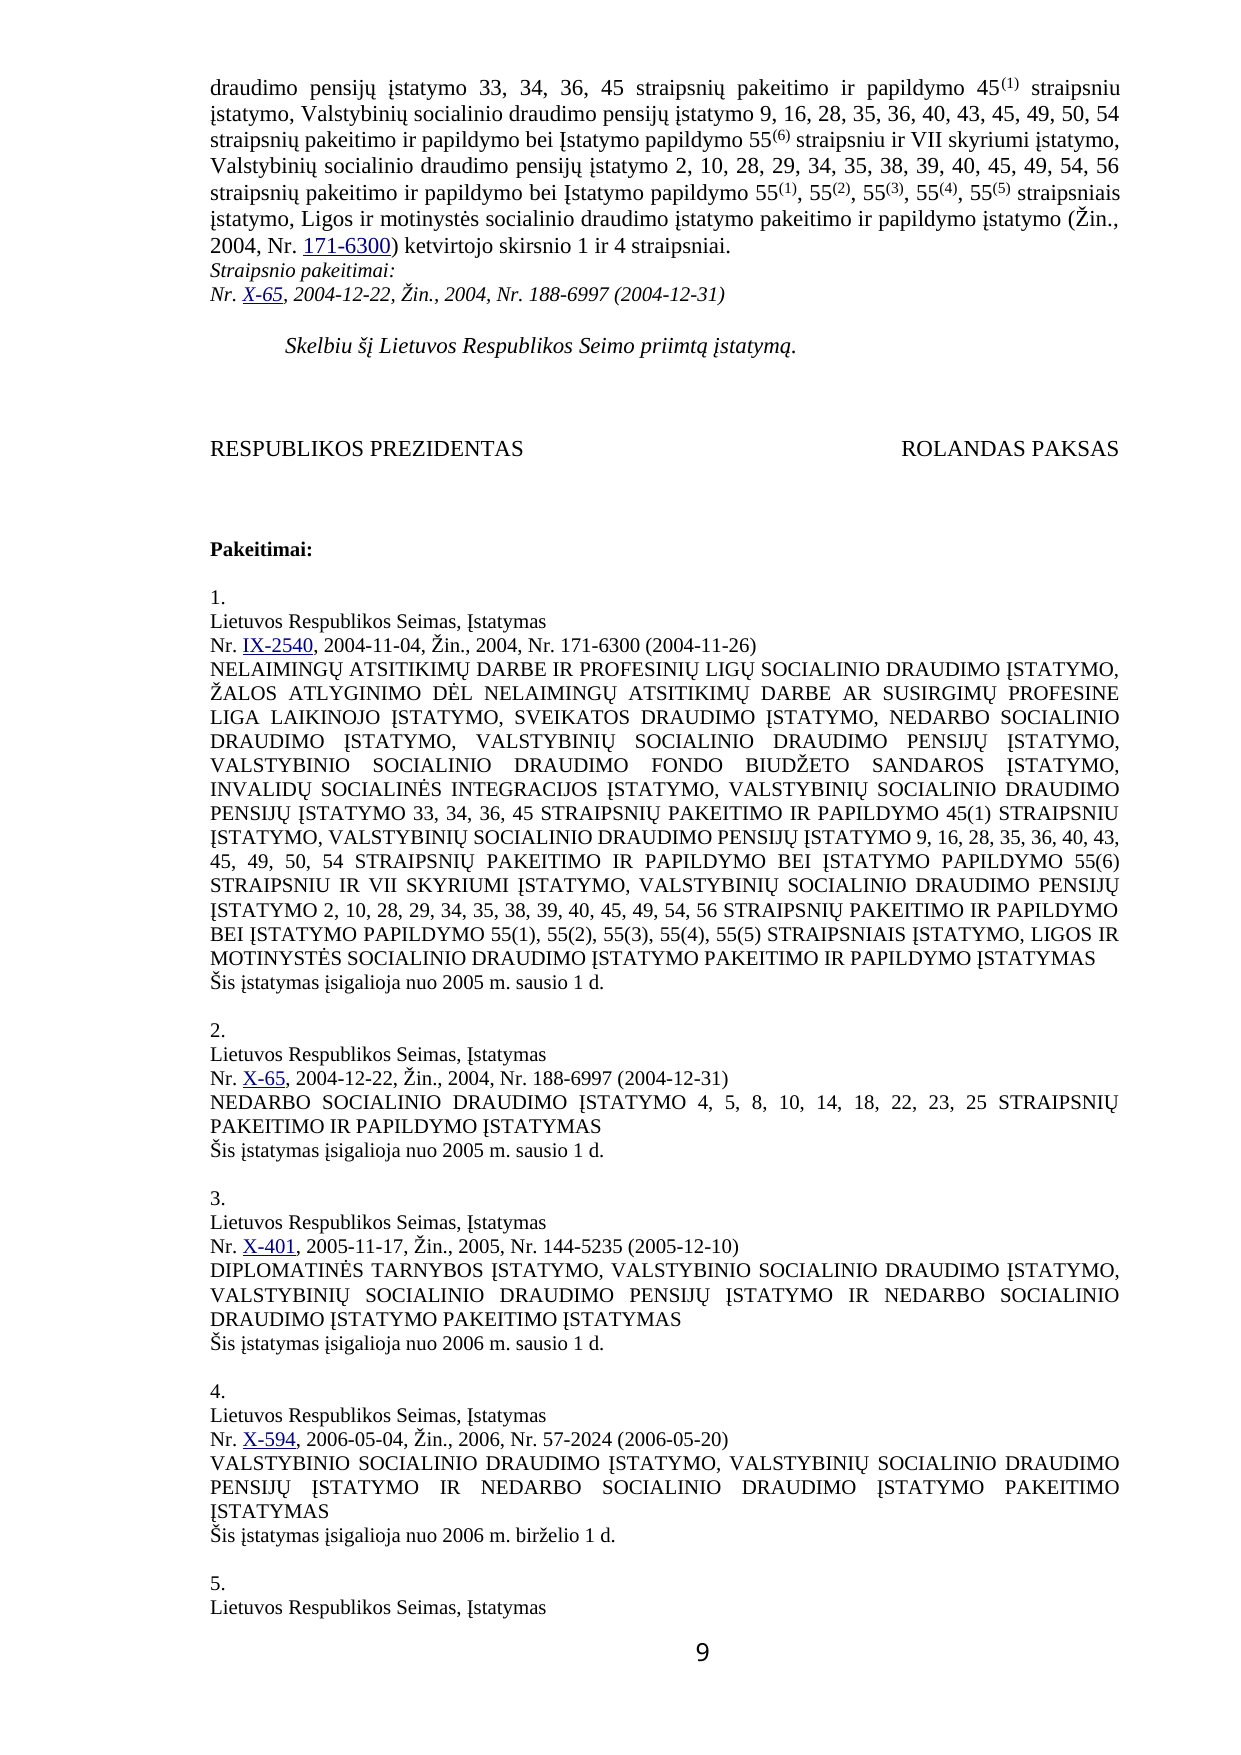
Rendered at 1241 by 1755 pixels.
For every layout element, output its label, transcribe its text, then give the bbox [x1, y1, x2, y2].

text 5. [210, 1571, 1120, 1595]
text Nr. IX-2540, 2004-11-04, Žin., 2004, Nr. 171-6300 (2004-11-26) [210, 633, 1120, 657]
text Nr. X-594, 2006-05-04, Žin., 2006, Nr. 57-2024 (2006-05-20) [210, 1427, 1120, 1451]
text Nr. X-65, 2004-12-22, Žin., 2004, Nr. 188-6997 (2004-12-31) [210, 282, 1120, 306]
text Lietuvos Respublikos Seimas, Įstatymas [210, 1595, 1120, 1619]
text draudimo pensijų įstatymo 33, 34, 36, 45 straipsnių pakeitimo ir papildymo 45(1) straipsniu įstatymo, Valstybinių socialinio draudimo pensijų įstatymo 9, 16, 28, 35, 36, 40, 43, 45, 49, 50, 54 straipsnių pakeitimo ir papildymo bei Įstatymo papildymo 55(6) straipsniu ir VII skyriumi įstatymo, Valstybinių socialinio draudimo pensijų įstatymo 2, 10, 28, 29, 34, 35, 38, 39, 40, 45, 49, 54, 56 straipsnių pakeitimo ir papildymo bei Įstatymo papildymo 55(1), 55(2), 55(3), 55(4), 55(5) straipsniais įstatymo, Ligos ir motinystės socialinio draudimo įstatymo pakeitimo ir papildymo įstatymo (Žin., 2004, Nr. 171-6300) ketvirtojo skirsnio 1 ir 4 straipsniai. [210, 73, 1120, 258]
text Pakeitimai: [210, 537, 1120, 561]
text DIPLOMATINĖS TARNYBOS ĮSTATYMO, VALSTYBINIO SOCIALINIO DRAUDIMO ĮSTATYMO, VALSTYBINIŲ SOCIALINIO DRAUDIMO PENSIJŲ ĮSTATYMO IR NEDARBO SOCIALINIO DRAUDIMO ĮSTATYMO PAKEITIMO ĮSTATYMAS [210, 1258, 1120, 1331]
text 3. [210, 1186, 1120, 1210]
text Šis įstatymas įsigalioja nuo 2006 m. sausio 1 d. [210, 1331, 1120, 1355]
text Lietuvos Respublikos Seimas, Įstatymas [210, 1403, 1120, 1427]
text Nr. X-65, 2004-12-22, Žin., 2004, Nr. 188-6997 (2004-12-31) [210, 1066, 1120, 1090]
text VALSTYBINIO SOCIALINIO DRAUDIMO ĮSTATYMO, VALSTYBINIŲ SOCIALINIO DRAUDIMO PENSIJŲ ĮSTATYMO IR NEDARBO SOCIALINIO DRAUDIMO ĮSTATYMO PAKEITIMO ĮSTATYMAS [210, 1451, 1120, 1523]
text Straipsnio pakeitimai: [210, 258, 1120, 282]
text NELAIMINGŲ ATSITIKIMŲ DARBE IR PROFESINIŲ LIGŲ SOCIALINIO DRAUDIMO ĮSTATYMO, ŽALOS ATLYGINIMO DĖL NELAIMINGŲ ATSITIKIMŲ DARBE AR SUSIRGIMŲ PROFESINE LIGA LAIKINOJO ĮSTATYMO, SVEIKATOS DRAUDIMO ĮSTATYMO, NEDARBO SOCIALINIO DRAUDIMO ĮSTATYMO, VALSTYBINIŲ SOCIALINIO DRAUDIMO PENSIJŲ ĮSTATYMO, VALSTYBINIO SOCIALINIO DRAUDIMO FONDO BIUDŽETO SANDAROS ĮSTATYMO, INVALIDŲ SOCIALINĖS INTEGRACIJOS ĮSTATYMO, VALSTYBINIŲ SOCIALINIO DRAUDIMO PENSIJŲ ĮSTATYMO 33, 34, 36, 45 STRAIPSNIŲ PAKEITIMO IR PAPILDYMO 45(1) STRAIPSNIU ĮSTATYMO, VALSTYBINIŲ SOCIALINIO DRAUDIMO PENSIJŲ ĮSTATYMO 9, 16, 28, 35, 36, 40, 43, 45, 49, 50, 54 STRAIPSNIŲ PAKEITIMO IR PAPILDYMO BEI ĮSTATYMO PAPILDYMO 55(6) STRAIPSNIU IR VII SKYRIUMI ĮSTATYMO, VALSTYBINIŲ SOCIALINIO DRAUDIMO PENSIJŲ ĮSTATYMO 2, 10, 28, 29, 34, 35, 38, 39, 40, 45, 49, 54, 56 STRAIPSNIŲ PAKEITIMO IR PAPILDYMO BEI ĮSTATYMO PAPILDYMO 55(1), 55(2), 55(3), 55(4), 55(5) STRAIPSNIAIS ĮSTATYMO, LIGOS IR MOTINYSTĖS SOCIALINIO DRAUDIMO ĮSTATYMO PAKEITIMO IR PAPILDYMO ĮSTATYMAS [210, 657, 1120, 970]
text Skelbiu šį Lietuvos Respublikos Seimo priimtą įstatymą. [210, 332, 1120, 359]
text Lietuvos Respublikos Seimas, Įstatymas [210, 1042, 1120, 1066]
text Lietuvos Respublikos Seimas, Įstatymas [210, 609, 1120, 633]
text 1. [210, 585, 1120, 609]
text NEDARBO SOCIALINIO DRAUDIMO ĮSTATYMO 4, 5, 8, 10, 14, 18, 22, 23, 25 STRAIPSNIŲ PAKEITIMO IR PAPILDYMO ĮSTATYMAS [210, 1090, 1120, 1138]
text 4. [210, 1379, 1120, 1403]
text Nr. X-401, 2005-11-17, Žin., 2005, Nr. 144-5235 (2005-12-10) [210, 1234, 1120, 1258]
text Lietuvos Respublikos Seimas, Įstatymas [210, 1210, 1120, 1234]
text Šis įstatymas įsigalioja nuo 2005 m. sausio 1 d. [210, 970, 1120, 994]
text RESPUBLIKOS PREZIDENTAS ROLANDAS PAKSAS [210, 435, 1120, 462]
text 2. [210, 1018, 1120, 1042]
text Šis įstatymas įsigalioja nuo 2005 m. sausio 1 d. [210, 1138, 1120, 1162]
text Šis įstatymas įsigalioja nuo 2006 m. birželio 1 d. [210, 1523, 1120, 1547]
